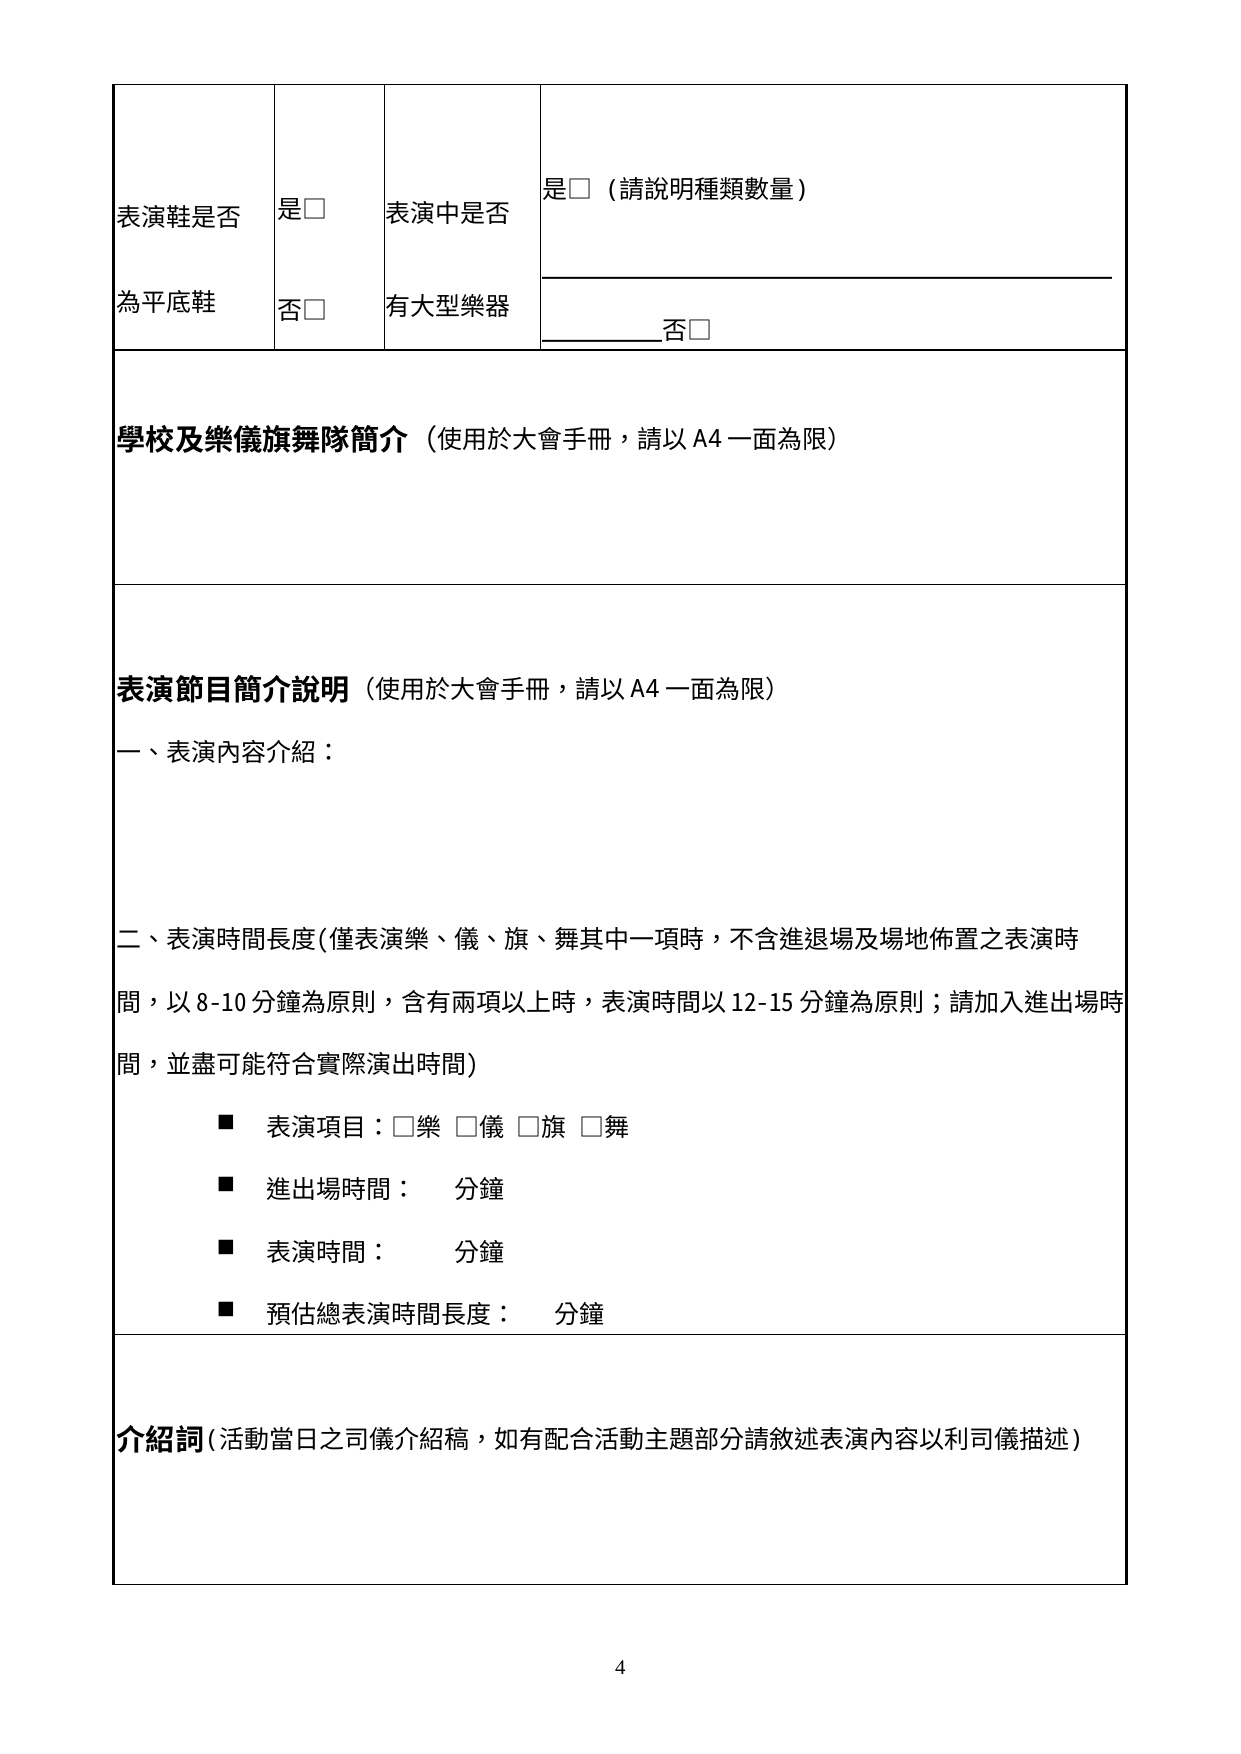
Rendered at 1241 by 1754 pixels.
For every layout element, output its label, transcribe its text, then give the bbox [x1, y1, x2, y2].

table_cell 表演中是否 有大型樂器 [385, 85, 540, 349]
table_cell 是□ 否□ [275, 85, 384, 349]
table_cell 介紹詞(活動當日之司儀介紹稿，如有配合活動主題部分請敘述表演內容以利司儀描述) [115, 1335, 1125, 1584]
table_cell 是□ (請說明種類數量) ______________________________________________否□ [541, 85, 1125, 349]
table_cell 表演鞋是否 為平底鞋 [115, 85, 274, 349]
table_cell 學校及樂儀旗舞隊簡介（使用於大會手冊，請以A4一面為限） [115, 351, 1125, 584]
table_cell 表演節目簡介說明（使用於大會手冊，請以A4一面為限） 一、表演內容介紹： 二、表演時間長度(僅表演樂、儀、旗、舞其中一項時，不含進退場及場地佈置之表演時間，以8-10分鐘為原則，含有兩項以上時，表演時間以12-15分鐘為原則；請加入進出場時間，並盡可能符合實際演出時間) 表演項目：□樂 □儀 □旗 □舞 進出場時間： 分鐘 表演時間： 分鐘 預估總表演時間長度： 分鐘 [115, 585, 1125, 1334]
